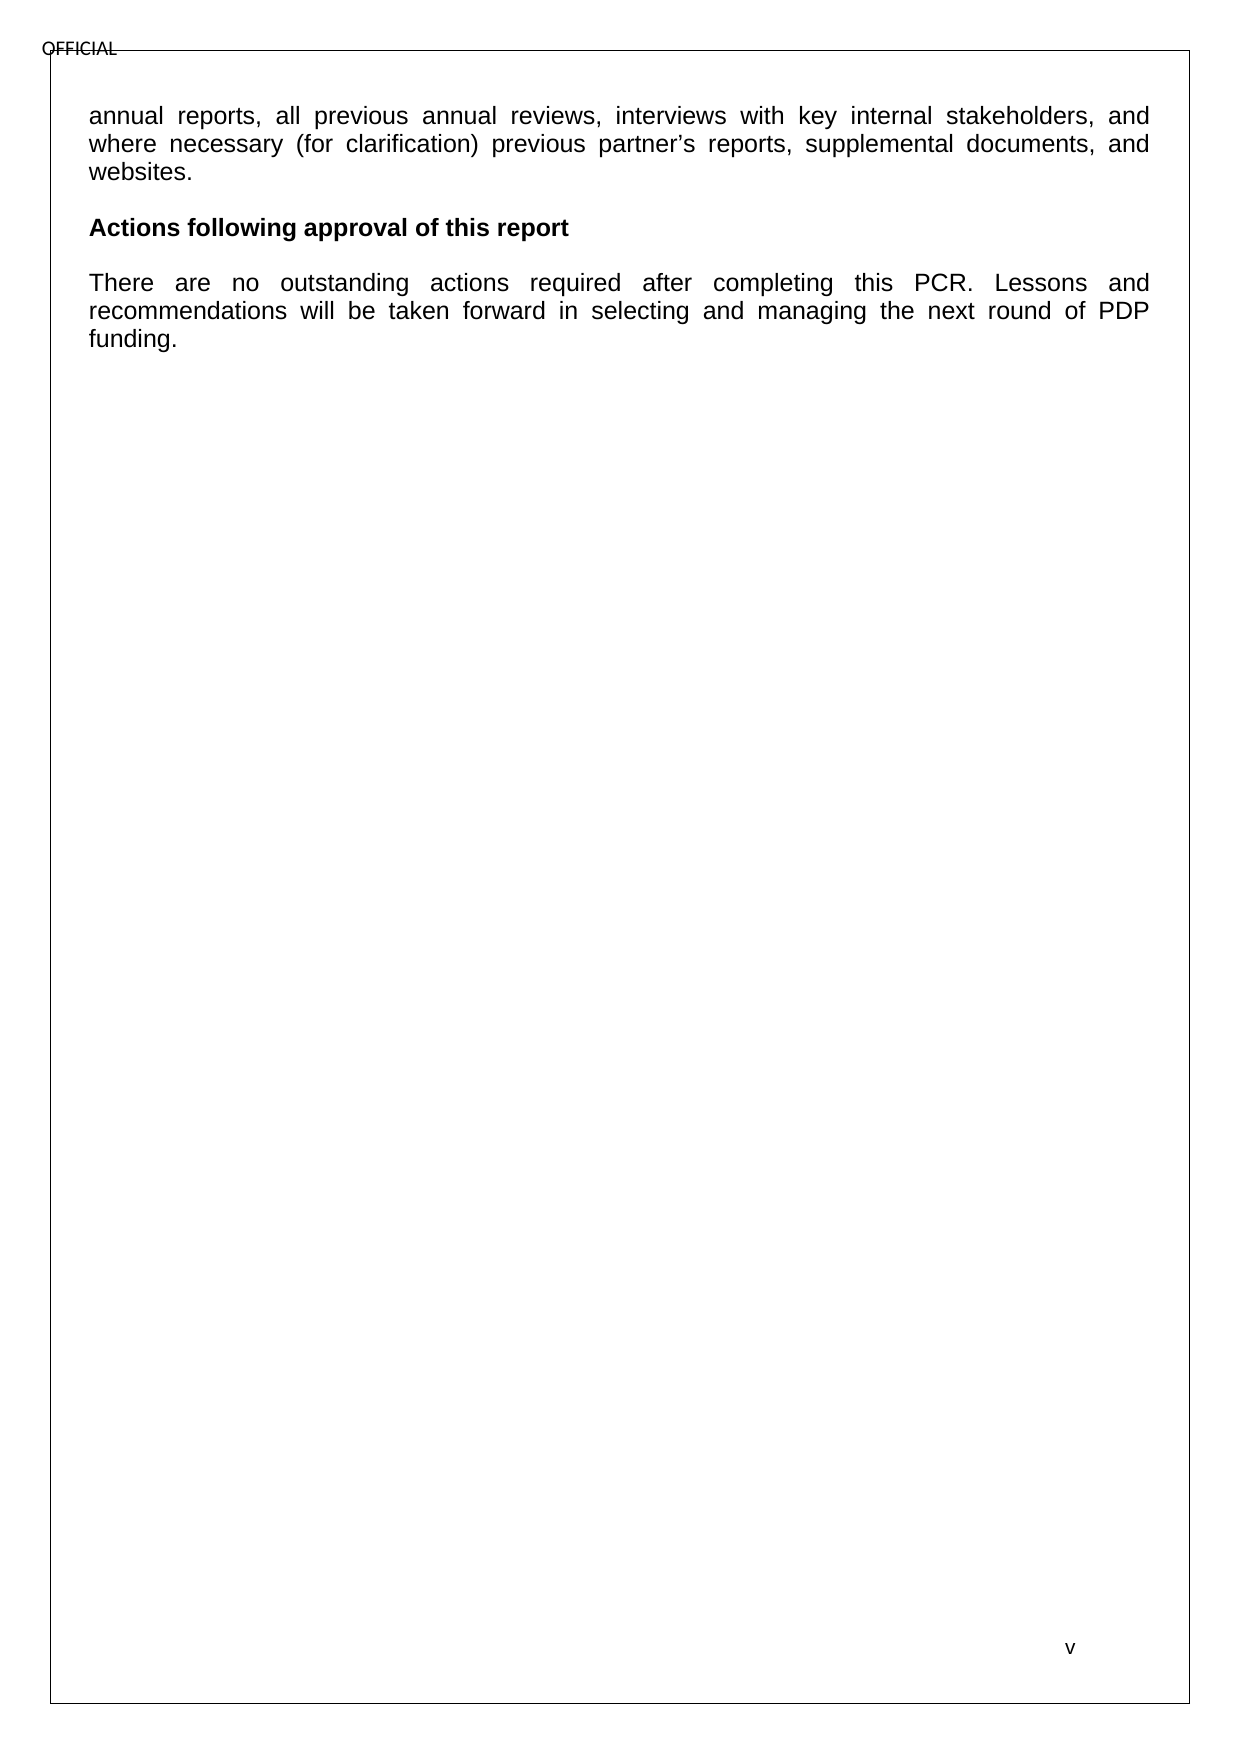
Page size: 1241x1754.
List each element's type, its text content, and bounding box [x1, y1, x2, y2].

text annual reports, all previous annual reviews, interviews with key internal stakeholders, and where necessary (for clarification) previous partner’s reports, supplemental documents, and websites. [89, 102, 1152, 186]
text Actions following approval of this report [89, 213, 1152, 241]
text There are no outstanding actions required after completing this PCR. Lessons and recommendations will be taken forward in selecting and managing the next round of PDP funding. [89, 269, 1152, 353]
